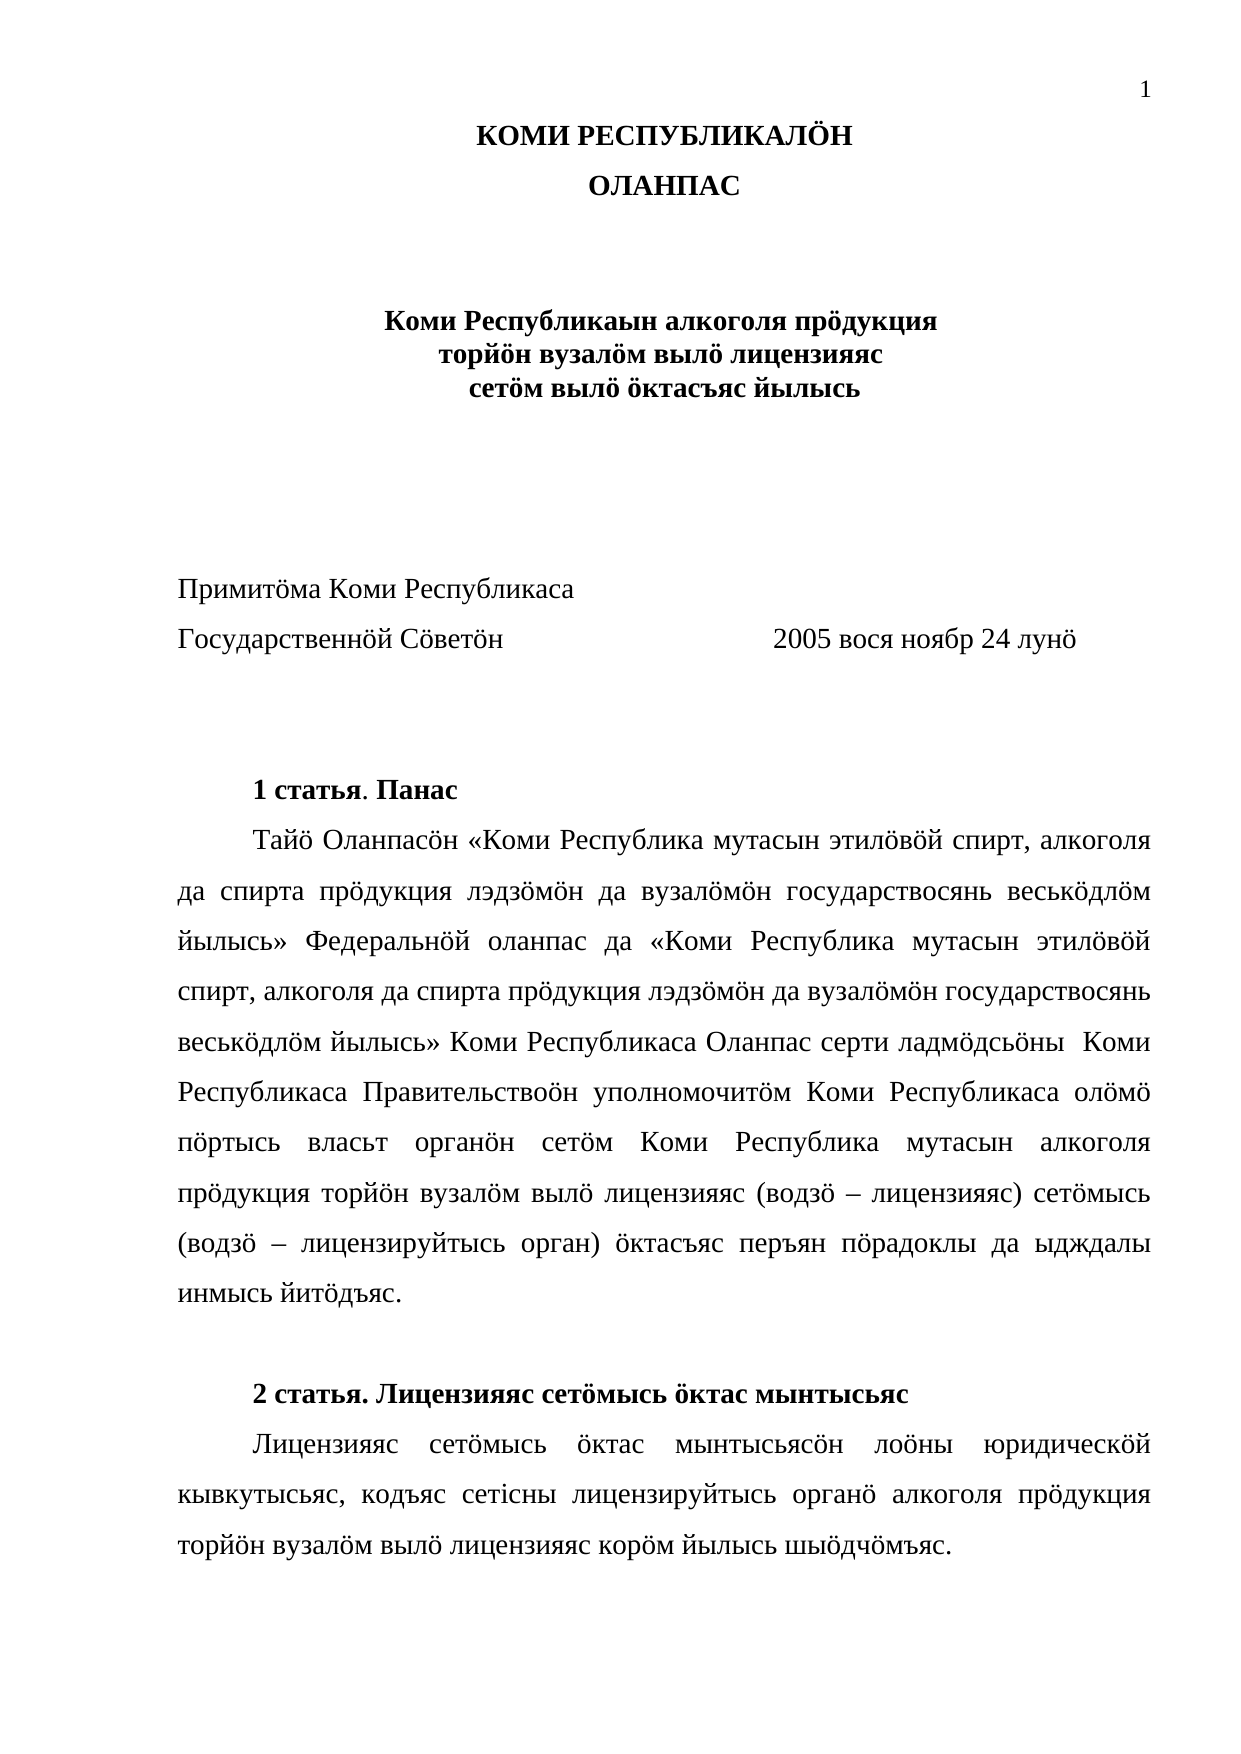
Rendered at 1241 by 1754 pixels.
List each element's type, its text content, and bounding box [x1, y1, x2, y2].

text Государственнöй Сöветöн 2005 вося ноябр 24 лунö [177, 621, 1152, 655]
text Тайö Оланпасöн «Коми Республика мутасын этилöвöй спирт, алкоголя да спирта прöдукция лэдзöмöн да вузалöмöн государствосянь веськöдлöм йылысь» Федеральнöй оланпас да «Коми Республика мутасын этилöвöй спирт, алкоголя да спирта прöдукция лэдзöмöн да вузалöмöн государствосянь веськöдлöм йылысь» Коми Республикаса Оланпас серти ладмöдсьöны Коми Республикаса Правительствоöн уполномочитöм Коми Республикаса олöмö пöртысь власьт органöн сетöм Коми Республика мутасын алкоголя прöдукция торйöн вузалöм вылö лицензияяс (водзö – лицензияяс) сетöмысь (водзö – лицензируйтысь орган) öктасъяс перъян пöрадоклы да ыдждалы инмысь йитöдъяс. [177, 822, 1152, 1309]
text 1 статья. Панас [177, 772, 1152, 806]
text сетöм вылö öктасъяс йылысь [177, 370, 1152, 403]
text Примитöма Коми Республикаса [177, 571, 1152, 604]
text 2 статья. Лицензияяс сетöмысь öктас мынтысьяс [177, 1376, 1152, 1409]
text Лицензияяс сетöмысь öктас мынтысьясöн лоöны юридическöй кывкутысьяс, кодъяс сетiсны лицензируйтысь органö алкоголя прöдукция торйöн вузалöм вылö лицензияяс корöм йылысь шыöдчöмъяс. [177, 1426, 1152, 1560]
text КОМИ РЕСПУБЛИКАЛÖН [177, 118, 1152, 152]
text Коми Республикаын алкоголя прöдукция [177, 303, 1152, 336]
text торйöн вузалöм вылö лицензияяс [177, 336, 1152, 370]
text ОЛАНПАС [177, 168, 1152, 202]
